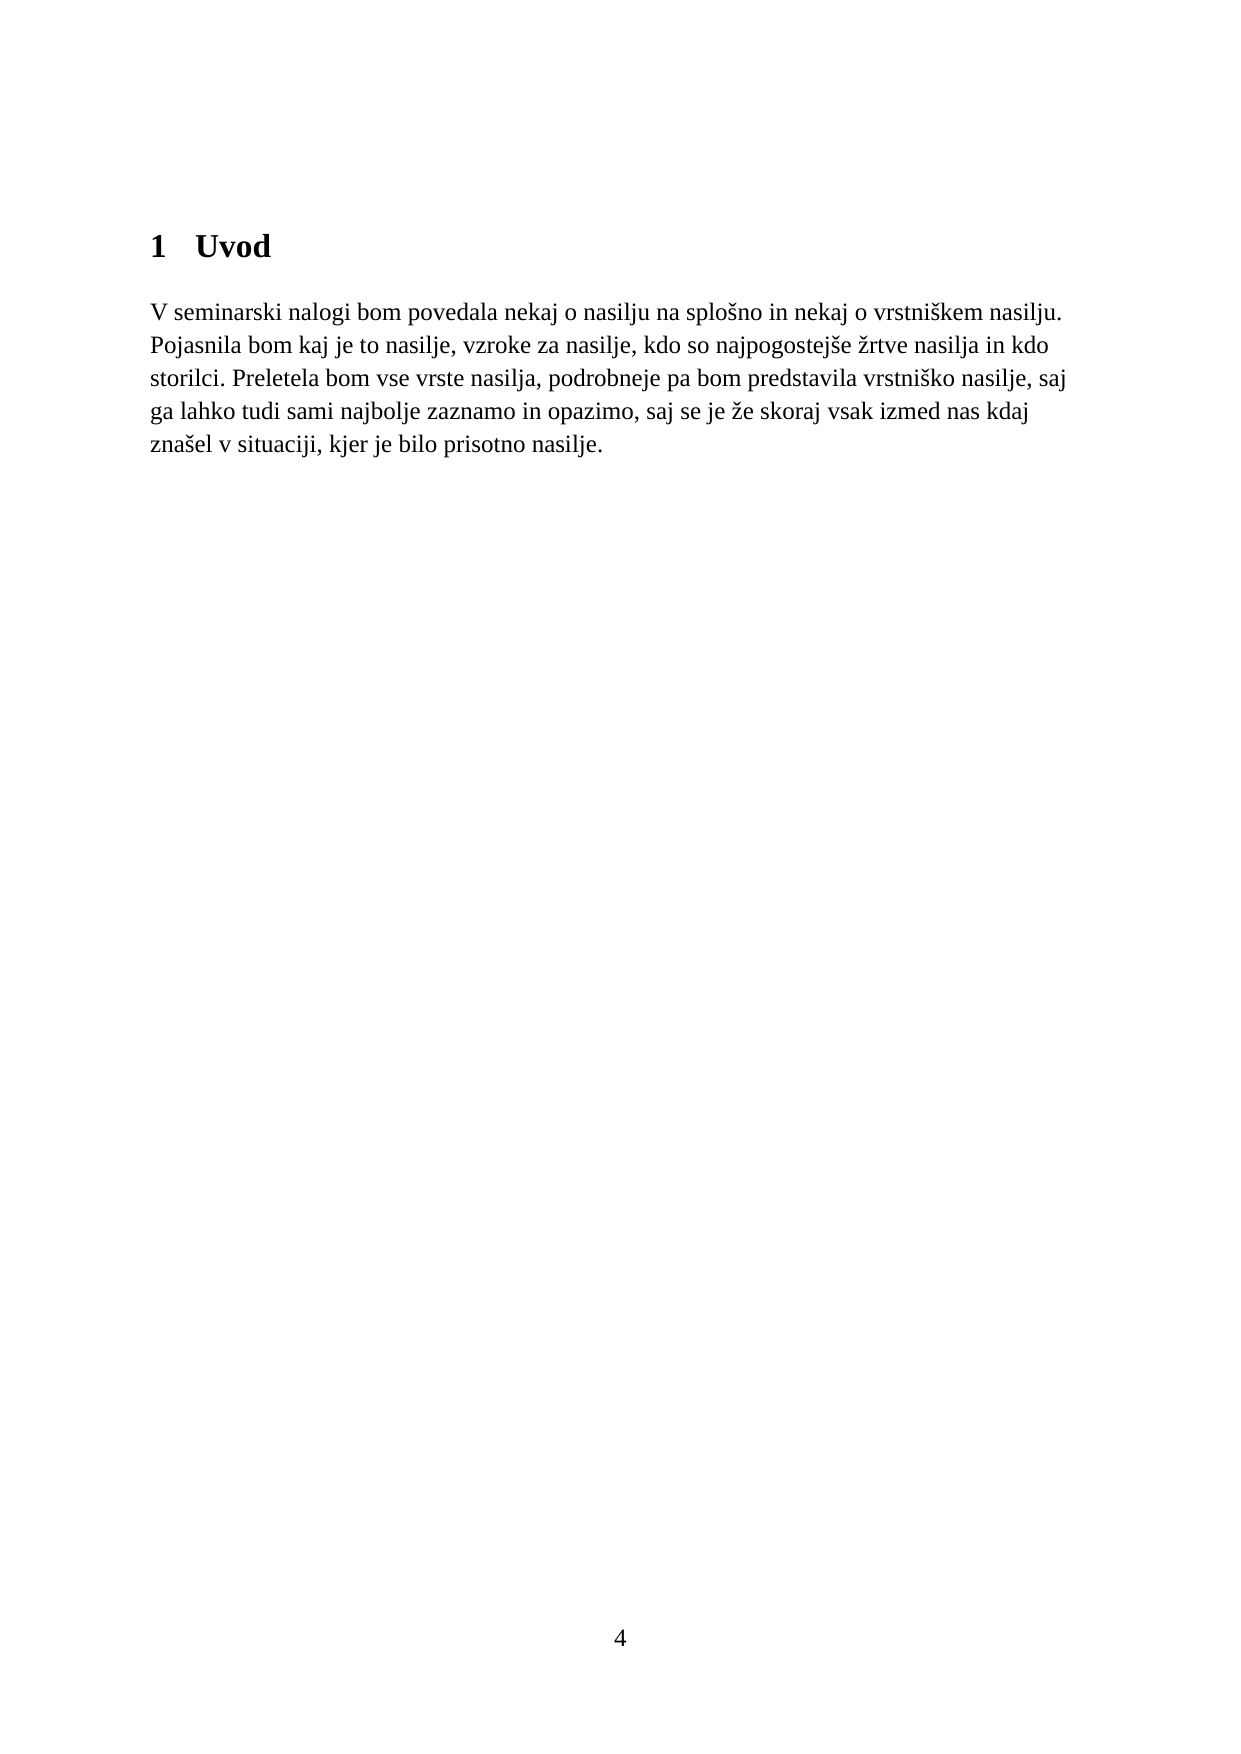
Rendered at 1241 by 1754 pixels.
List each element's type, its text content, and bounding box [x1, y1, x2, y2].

text V seminarski nalogi bom povedala nekaj o nasilju na splošno in nekaj o vrstniškem nasilju. Pojasnila bom kaj je to nasilje, vzroke za nasilje, kdo so najpogostejše žrtve nasilja in kdo storilci. Preletela bom vse vrste nasilja, podrobneje pa bom predstavila vrstniško nasilje, saj ga lahko tudi sami najbolje zaznamo in opazimo, saj se je že skoraj vsak izmed nas kdaj znašel v situaciji, kjer je bilo prisotno nasilje. [150, 297, 1090, 458]
subtitle Uvod [150, 226, 1090, 264]
